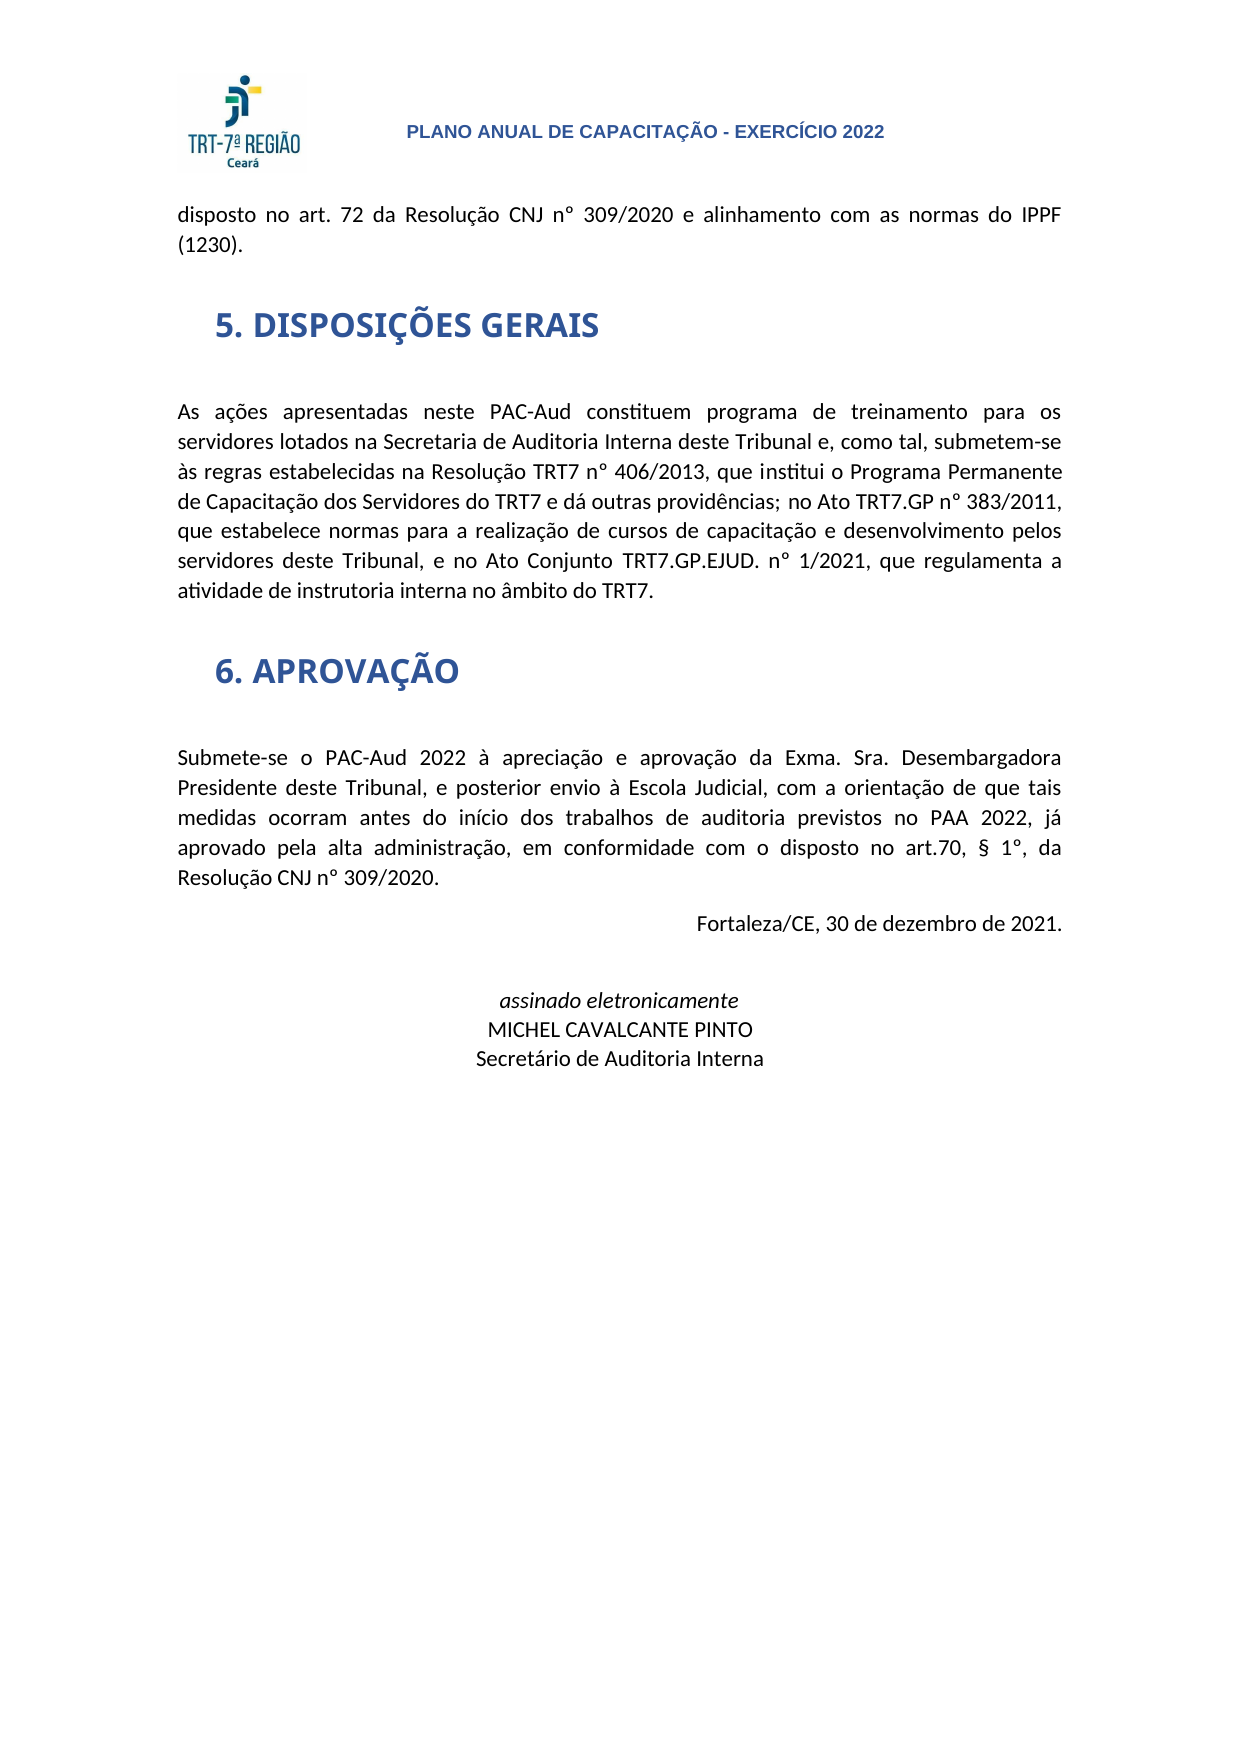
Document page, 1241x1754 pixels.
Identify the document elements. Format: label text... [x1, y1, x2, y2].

list APROVAÇÃO [215, 648, 1063, 693]
text disposto no art. 72 da Resolução CNJ nº 309/2020 e alinhamento com as normas do IPPF (1230). [177, 201, 1063, 258]
text As ações apresentadas neste PAC-Aud constituem programa de treinamento para os servidores lotados na Secretaria de Auditoria Interna deste Tribunal e, como tal, submetem-se às regras estabelecidas na Resolução TRT7 nº 406/2013, que institui o Programa Permanente de Capacitação dos Servidores do TRT7 e dá outras providências; no Ato TRT7.GP nº 383/2011, que estabelece normas para a realização de cursos de capacitação e desenvolvimento pelos servidores deste Tribunal, e no Ato Conjunto TRT7.GP.EJUD. nº 1/2021, que regulamenta a atividade de instrutoria interna no âmbito do TRT7. [177, 397, 1063, 604]
text Secretário de Auditoria Interna [177, 1044, 1063, 1072]
text Submete-se o PAC-Aud 2022 à apreciação e aprovação da Exma. Sra. Desembargadora Presidente deste Tribunal, e posterior envio à Escola Judicial, com a orientação de que tais medidas ocorram antes do início dos trabalhos de auditoria previstos no PAA 2022, já aprovado pela alta administração, em conformidade com o disposto no art.70, § 1º, da Resolução CNJ nº 309/2020. [177, 743, 1063, 891]
text MICHEL CAVALCANTE PINTO [177, 1016, 1063, 1044]
list DISPOSIÇÕES GERAIS [215, 302, 1063, 347]
text Fortaleza/CE, 30 de dezembro de 2021. [177, 909, 1063, 937]
text assinado eletronicamente [177, 986, 1063, 1014]
